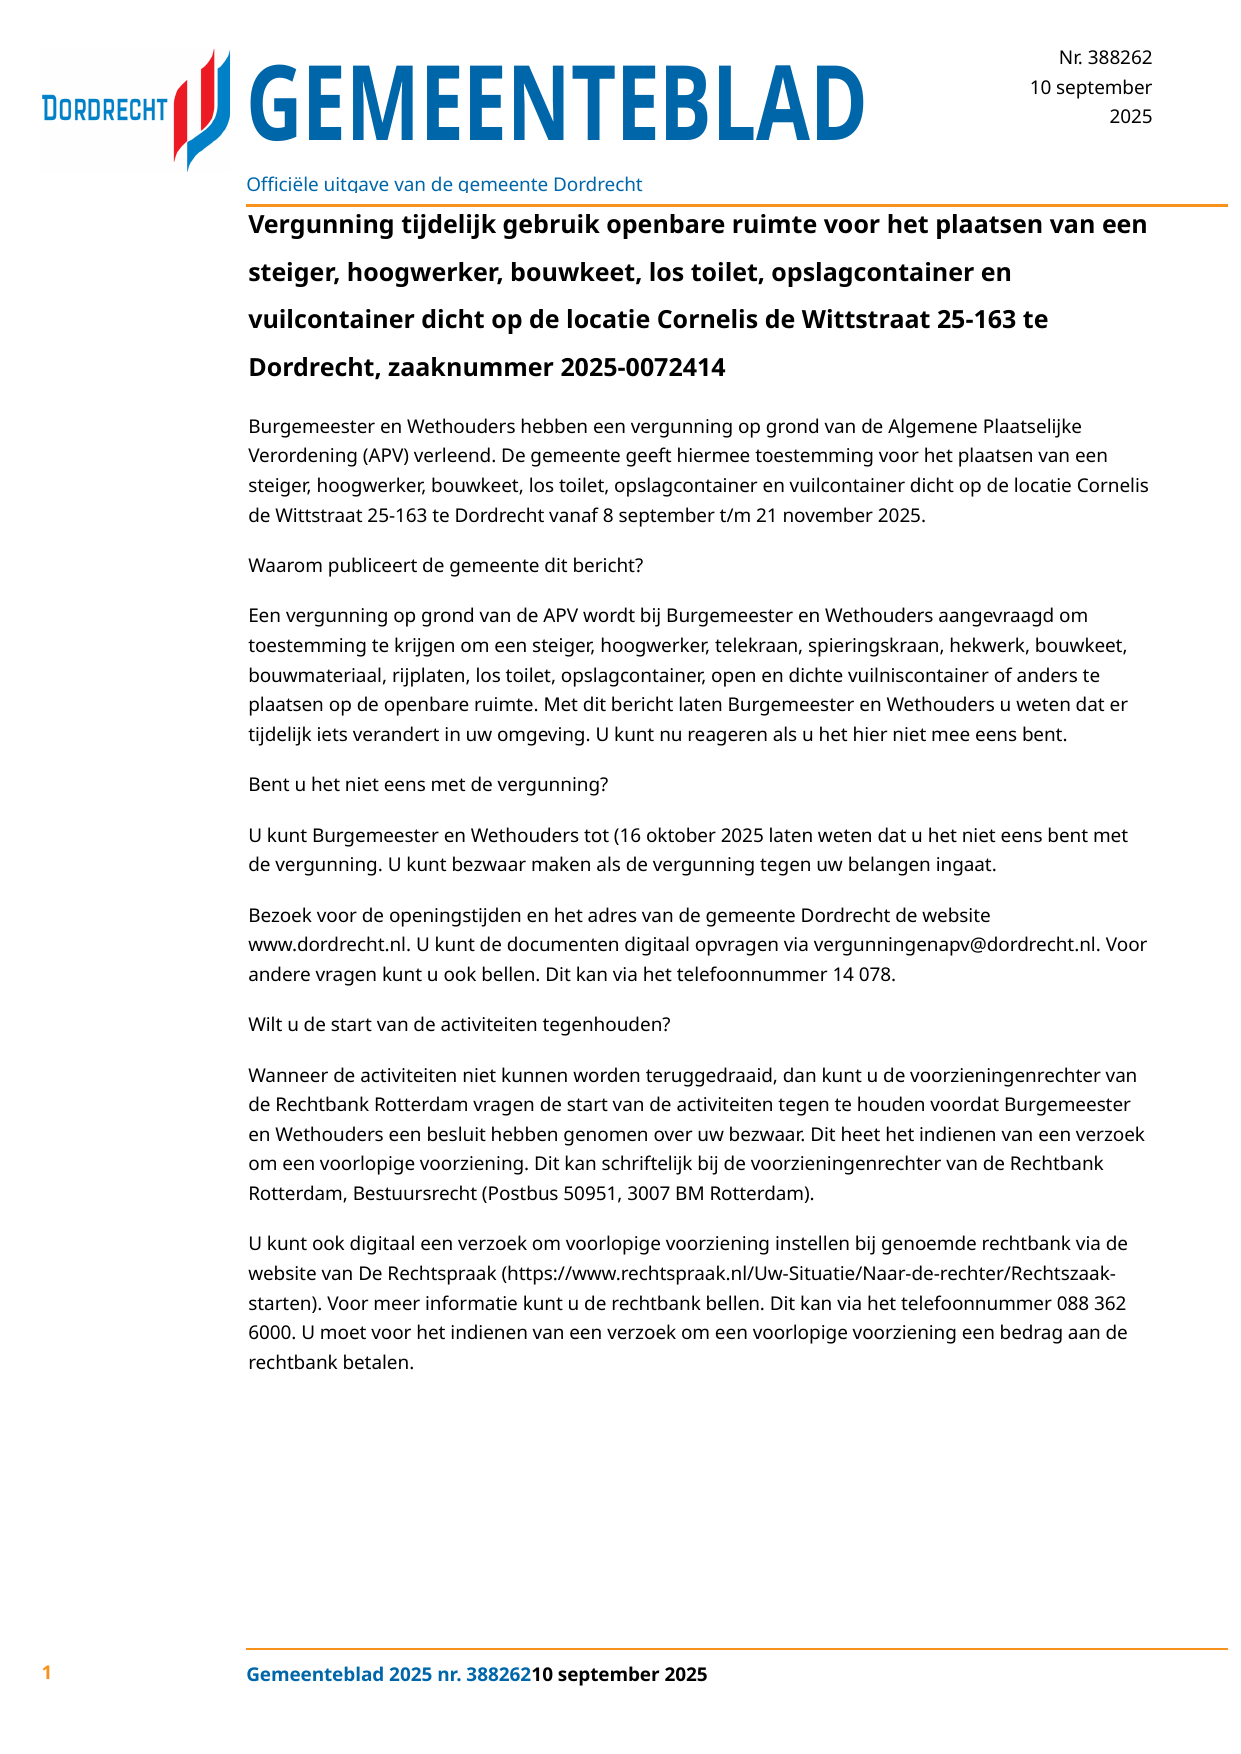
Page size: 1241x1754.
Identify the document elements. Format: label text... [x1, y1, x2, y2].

text U kunt Burgemeester en Wethouders tot (16 oktober 2025 laten weten dat u het niet eens bent met de vergunning. U kunt bezwaar maken als de vergunning tegen uw belangen ingaat. [248, 822, 1152, 877]
text Wanneer de activiteiten niet kunnen worden teruggedraaid, dan kunt u de voorzieningenrechter van de Rechtbank Rotterdam vragen de start van de activiteiten tegen te houden voordat Burgemeester en Wethouders een besluit hebben genomen over uw bezwaar. Dit heet het indienen van een verzoek om een voorlopige voorziening. Dit kan schriftelijk bij de voorzieningenrechter van de Rechtbank Rotterdam, Bestuursrecht (Postbus 50951, 3007 BM Rotterdam). [248, 1062, 1152, 1206]
text Waarom publiceert de gemeente dit bericht? [248, 552, 1152, 578]
text U kunt ook digitaal een verzoek om voorlopige voorziening instellen bij genoemde rechtbank via de website van De Rechtspraak (https://www.rechtspraak.nl/Uw-Situatie/Naar-de-rechter/Rechtszaak-starten). Voor meer informatie kunt u de rechtbank bellen. Dit kan via het telefoonnummer 088 362 6000. U moet voor het indienen van een verzoek om een voorlopige voorziening een bedrag aan de rechtbank betalen. [248, 1231, 1152, 1375]
text Bent u het niet eens met de vergunning? [248, 771, 1152, 797]
text Vergunning tijdelijk gebruik openbare ruimte voor het plaatsen van een steiger, hoogwerker, bouwkeet, los toilet, opslagcontainer en vuilcontainer dicht op de locatie Cornelis de Wittstraat 25-163 te Dordrecht, zaaknummer 2025-0072414 [248, 207, 1152, 384]
text Bezoek voor de openingstijden en het adres van de gemeente Dordrecht de website www.dordrecht.nl. U kunt de documenten digitaal opvragen via vergunningenapv@dordrecht.nl. Voor andere vragen kunt u ook bellen. Dit kan via het telefoonnummer 14 078. [248, 902, 1152, 987]
picture [41, 47, 231, 172]
text Een vergunning op grond van de APV wordt bij Burgemeester en Wethouders aangevraagd om toestemming te krijgen om een steiger, hoogwerker, telekraan, spieringskraan, hekwerk, bouwkeet, bouwmateriaal, rijplaten, los toilet, opslagcontainer, open en dichte vuilniscontainer of anders te plaatsen op de openbare ruimte. Met dit bericht laten Burgemeester en Wethouders u weten dat er tijdelijk iets verandert in uw omgeving. U kunt nu reageren als u het hier niet mee eens bent. [248, 603, 1152, 747]
text Wilt u de start van de activiteiten tegenhouden? [248, 1011, 1152, 1037]
text Burgemeester en Wethouders hebben een vergunning op grond van de Algemene Plaatselijke Verordening (APV) verleend. De gemeente geeft hiermee toestemming voor het plaatsen van een steiger, hoogwerker, bouwkeet, los toilet, opslagcontainer en vuilcontainer dicht op de locatie Cornelis de Wittstraat 25-163 te Dordrecht vanaf 8 september t/m 21 november 2025. [248, 413, 1152, 528]
